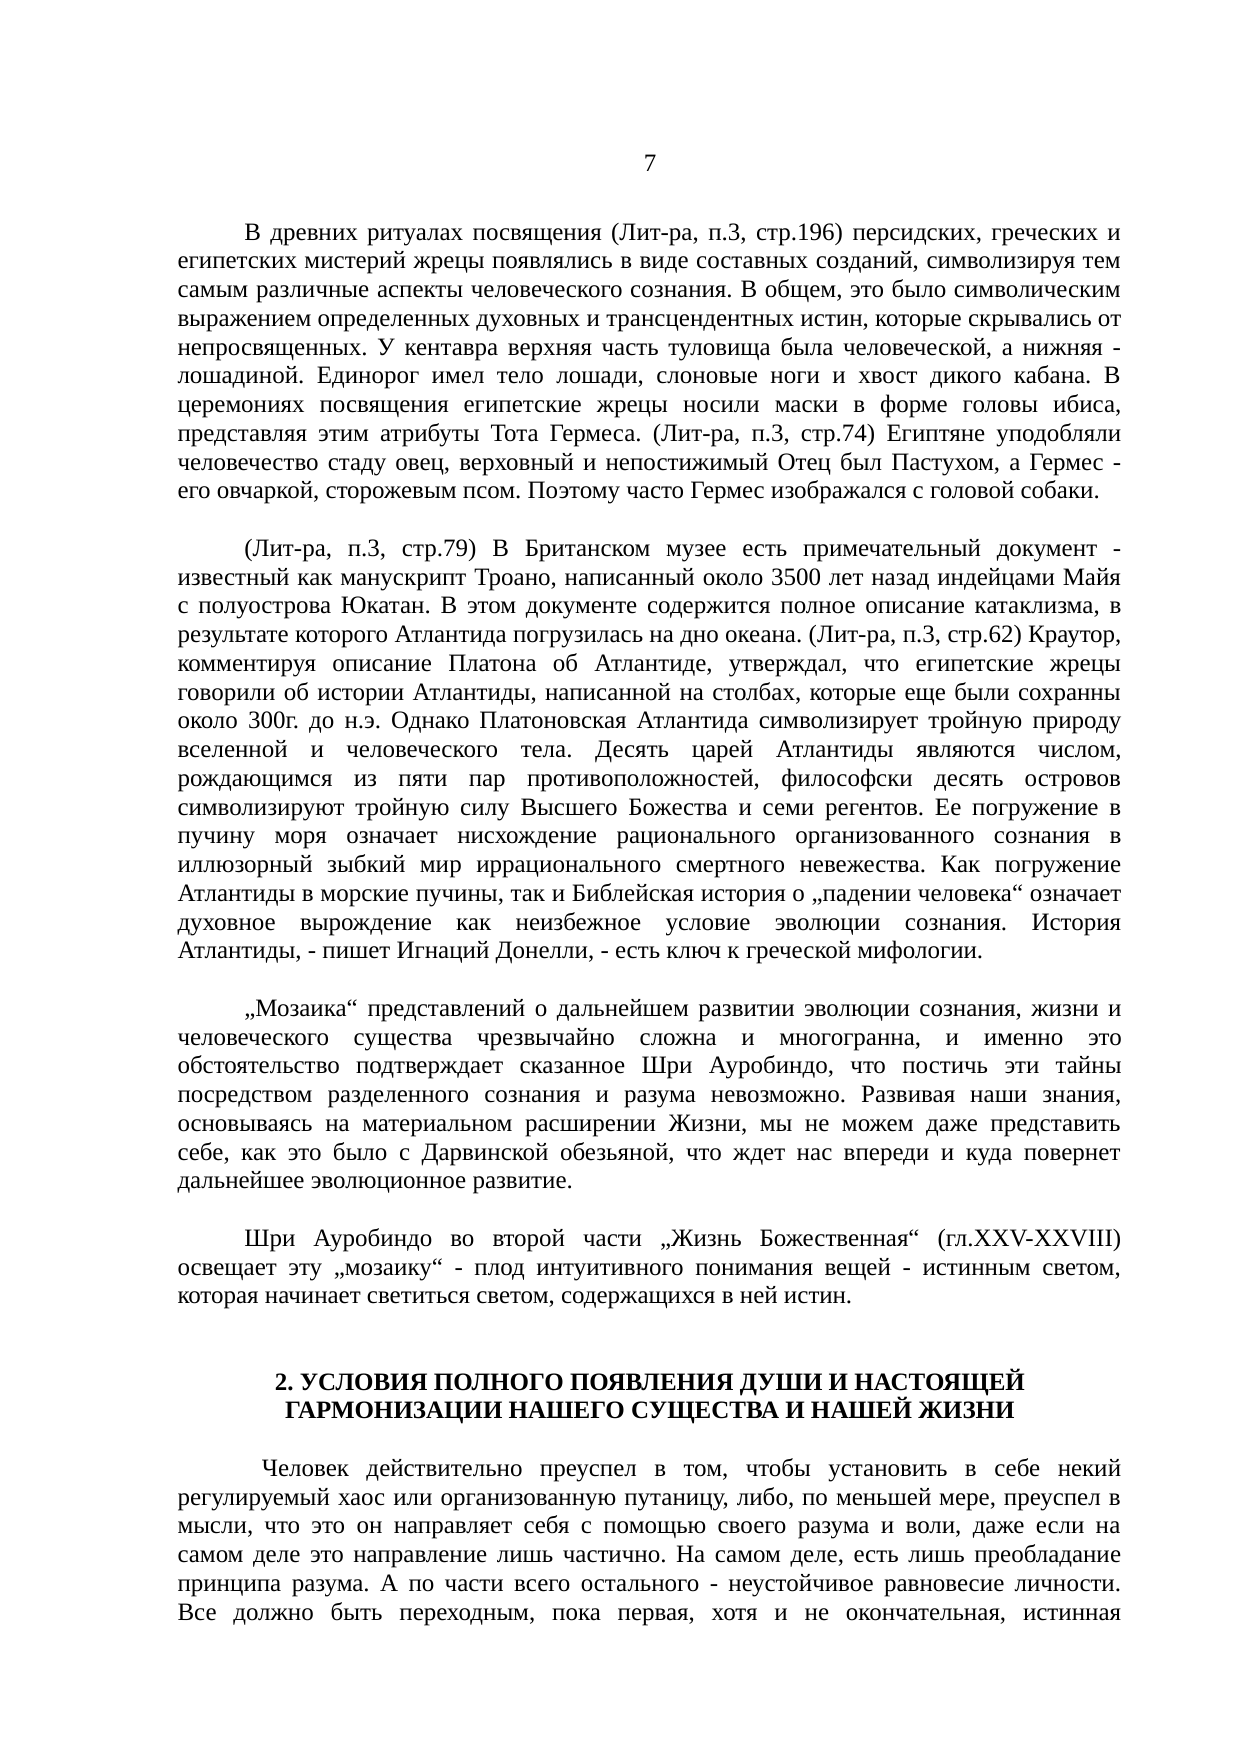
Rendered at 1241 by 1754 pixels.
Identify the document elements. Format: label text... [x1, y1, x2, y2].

text Шри Ауробиндо во второй части „Жизнь Божественная“ (гл.XXV-XXVIII) освещает эту „мозаику“ - плод интуитивного понимания вещей - истинным светом, которая начинает светиться светом, содержащихся в ней истин. [177, 1223, 1122, 1309]
text 2. УСЛОВИЯ ПОЛНОГО ПОЯВЛЕНИЯ ДУШИ И НАСТОЯЩЕЙ ГАРМОНИЗАЦИИ НАШЕГО СУЩЕСТВА И НАШЕЙ ЖИЗНИ [177, 1367, 1122, 1424]
text В древних ритуалах посвящения (Лит-ра, п.3, стр.196) персидских, греческих и египетских мистерий жрецы появлялись в виде составных созданий, символизируя тем самым различные аспекты человеческого сознания. В общем, это было символическим выражением определенных духовных и трансцендентных истин, которые скрывались от непросвященных. У кентавра верхняя часть туловища была человеческой, а нижняя - лошадиной. Единорог имел тело лошади, слоновые ноги и хвост дикого кабана. В церемониях посвящения египетские жрецы носили маски в форме головы ибиса, представляя этим атрибуты Тота Гермеса. (Лит-ра, п.3, стр.74) Египтяне уподобляли человечество стаду овец, верховный и непостижимый Отец был Пастухом, а Гермес - его овчаркой, сторожевым псом. Поэтому часто Гермес изображался с головой собаки. [177, 217, 1122, 504]
text „Мозаика“ представлений о дальнейшем развитии эволюции сознания, жизни и человеческого существа чрезвычайно сложна и многогранна, и именно это обстоятельство подтверждает сказанное Шри Ауробиндо, что постичь эти тайны посредством разделенного сознания и разума невозможно. Развивая наши знания, основываясь на материальном расширении Жизни, мы не можем даже представить себе, как это было с Дарвинской обезьяной, что ждет нас впереди и куда повернет дальнейшее эволюционное развитие. [177, 993, 1122, 1194]
text (Лит-ра, п.3, стр.79) В Британском музее есть примечательный документ - известный как манускрипт Троано, написанный около 3500 лет назад индейцами Майя с полуострова Юкатан. В этом документе содержится полное описание катаклизма, в результате которого Атлантида погрузилась на дно океана. (Лит-ра, п.3, стр.62) Краутор, комментируя описание Платона об Атлантиде, утверждал, что египетские жрецы говорили об истории Атлантиды, написанной на столбах, которые еще были сохранны около 300г. до н.э. Однако Платоновская Атлантида символизирует тройную природу вселенной и человеческого тела. Десять царей Атлантиды являются числом, рождающимся из пяти пар противоположностей, философски десять островов символизируют тройную силу Высшего Божества и семи регентов. Ее погружение в пучину моря означает нисхождение рационального организованного сознания в иллюзорный зыбкий мир иррационального смертного невежества. Как погружение Атлантиды в морские пучины, так и Библейская история о „падении человека“ означает духовное вырождение как неизбежное условие эволюции сознания. История Атлантиды, - пишет Игнаций Донелли, - есть ключ к греческой мифологии. [177, 533, 1122, 964]
text Человек действительно преуспел в том, чтобы установить в себе некий регулируемый хаос или организованную путаницу, либо, по меньшей мере, преуспел в мысли, что это он направляет себя с помощью своего разума и воли, даже если на самом деле это направление лишь частично. На самом деле, есть лишь преобладание принципа разума. А по части всего остального - неустойчивое равновесие личности. Все должно быть переходным, пока первая, хотя и не окончательная, истинная [177, 1453, 1122, 1626]
